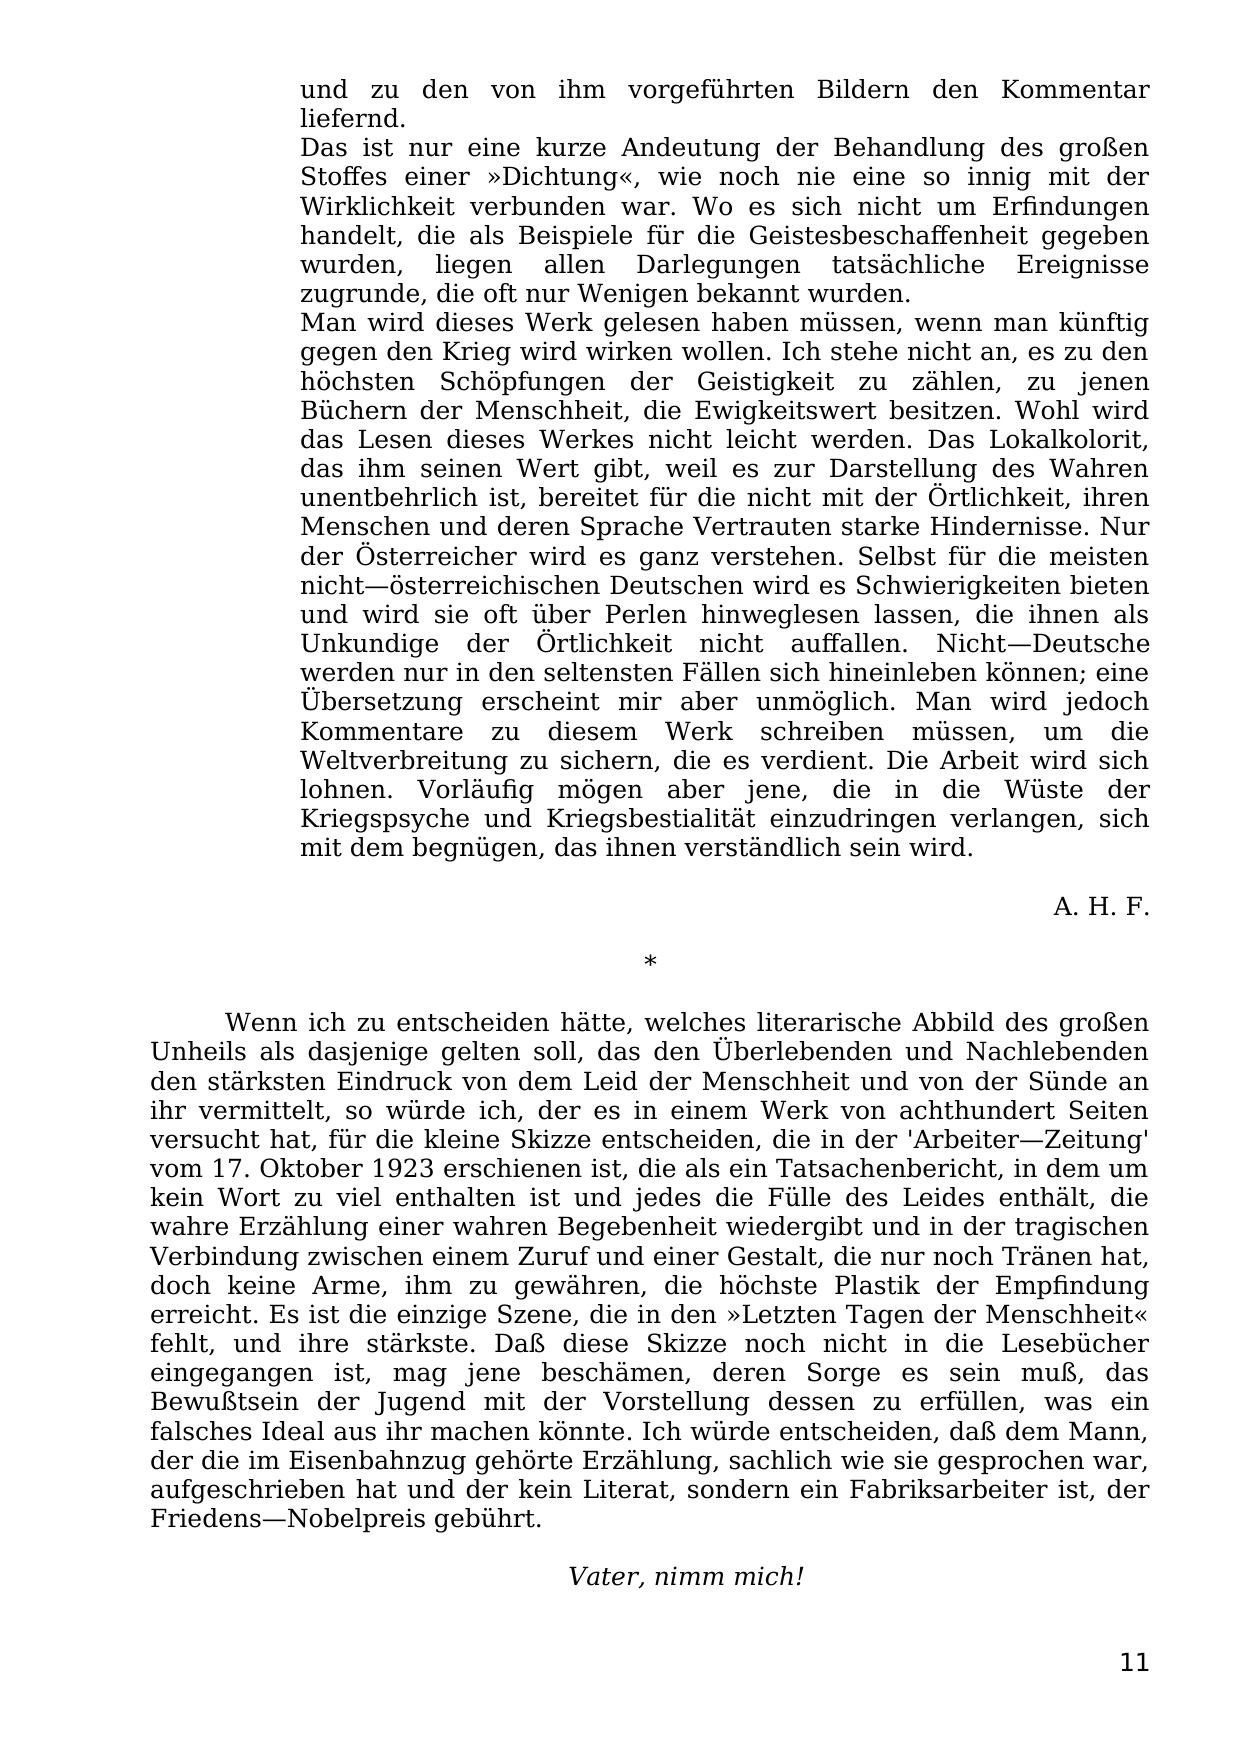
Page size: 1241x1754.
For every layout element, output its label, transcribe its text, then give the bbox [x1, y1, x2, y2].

text A. H. F. [300, 892, 1151, 921]
text Wenn ich zu entscheiden hätte, welches literarische Abbild des großen Unheils als dasjenige gelten soll, das den Überlebenden und Nachlebenden den stärksten Eindruck von dem Leid der Menschheit und von der Sünde an ihr vermittelt, so würde ich, der es in einem Werk von achthundert Seiten versucht hat, für die kleine Skizze entscheiden, die in der 'Arbeiter—Zeitung' vom 17. Oktober 1923 erschienen ist, die als ein Tatsachenbericht, in dem um kein Wort zu viel enthalten ist und jedes die Fülle des Leides enthält, die wahre Erzählung einer wahren Begebenheit wiedergibt und in der tragischen Verbindung zwischen einem Zuruf und einer Gestalt, die nur noch Tränen hat, doch keine Arme, ihm zu gewähren, die höchste Plastik der Empfindung erreicht. Es ist die einzige Szene, die in den »Letzten Tagen der Menschheit« fehlt, und ihre stärkste. Daß diese Skizze noch nicht in die Lesebücher eingegangen ist, mag jene beschämen, deren Sorge es sein muß, das Bewußtsein der Jugend mit der Vorstellung dessen zu erfüllen, was ein falsches Ideal aus ihr machen könnte. Ich würde entscheiden, daß dem Mann, der die im Eisenbahnzug gehörte Erzählung, sachlich wie sie gesprochen war, aufgeschrieben hat und der kein Literat, sondern ein Fabriksarbeiter ist, der Friedens—Nobelpreis gebührt. [150, 1008, 1151, 1533]
text * [150, 950, 1151, 979]
text Man wird dieses Werk gelesen haben müssen, wenn man künftig gegen den Krieg wird wirken wollen. Ich stehe nicht an, es zu den höchsten Schöpfungen der Geistigkeit zu zählen, zu jenen Büchern der Menschheit, die Ewigkeitswert besitzen. Wohl wird das Lesen dieses Werkes nicht leicht werden. Das Lokalkolorit, das ihm seinen Wert gibt, weil es zur Darstellung des Wahren unentbehrlich ist, bereitet für die nicht mit der Örtlichkeit, ihren Menschen und deren Sprache Vertrauten starke Hindernisse. Nur der Österreicher wird es ganz verstehen. Selbst für die meisten nicht—österreichischen Deutschen wird es Schwierigkeiten bieten und wird sie oft über Perlen hinweglesen lassen, die ihnen als Unkundige der Örtlichkeit nicht auffallen. Nicht—Deutsche werden nur in den seltensten Fällen sich hineinleben können; eine Übersetzung erscheint mir aber unmöglich. Man wird jedoch Kommentare zu diesem Werk schreiben müssen, um die Weltverbreitung zu sichern, die es verdient. Die Arbeit wird sich lohnen. Vorläufig mögen aber jene, die in die Wüste der Kriegspsyche und Kriegsbestialität einzudringen verlangen, sich mit dem begnügen, das ihnen verständlich sein wird. [300, 308, 1151, 892]
text Das ist nur eine kurze Andeutung der Behandlung des großen Stoffes einer »Dichtung«, wie noch nie eine so innig mit der Wirklichkeit verbunden war. Wo es sich nicht um Erfindungen handelt, die als Beispiele für die Geistesbeschaffenheit gegeben wurden, liegen allen Darlegungen tatsächliche Ereignisse zugrunde, die oft nur Wenigen bekannt wurden. [300, 133, 1151, 308]
text Vater, nimm mich! [150, 1562, 1151, 1592]
text und zu den von ihm vorgeführten Bildern den Kommentar liefernd. [300, 75, 1151, 133]
